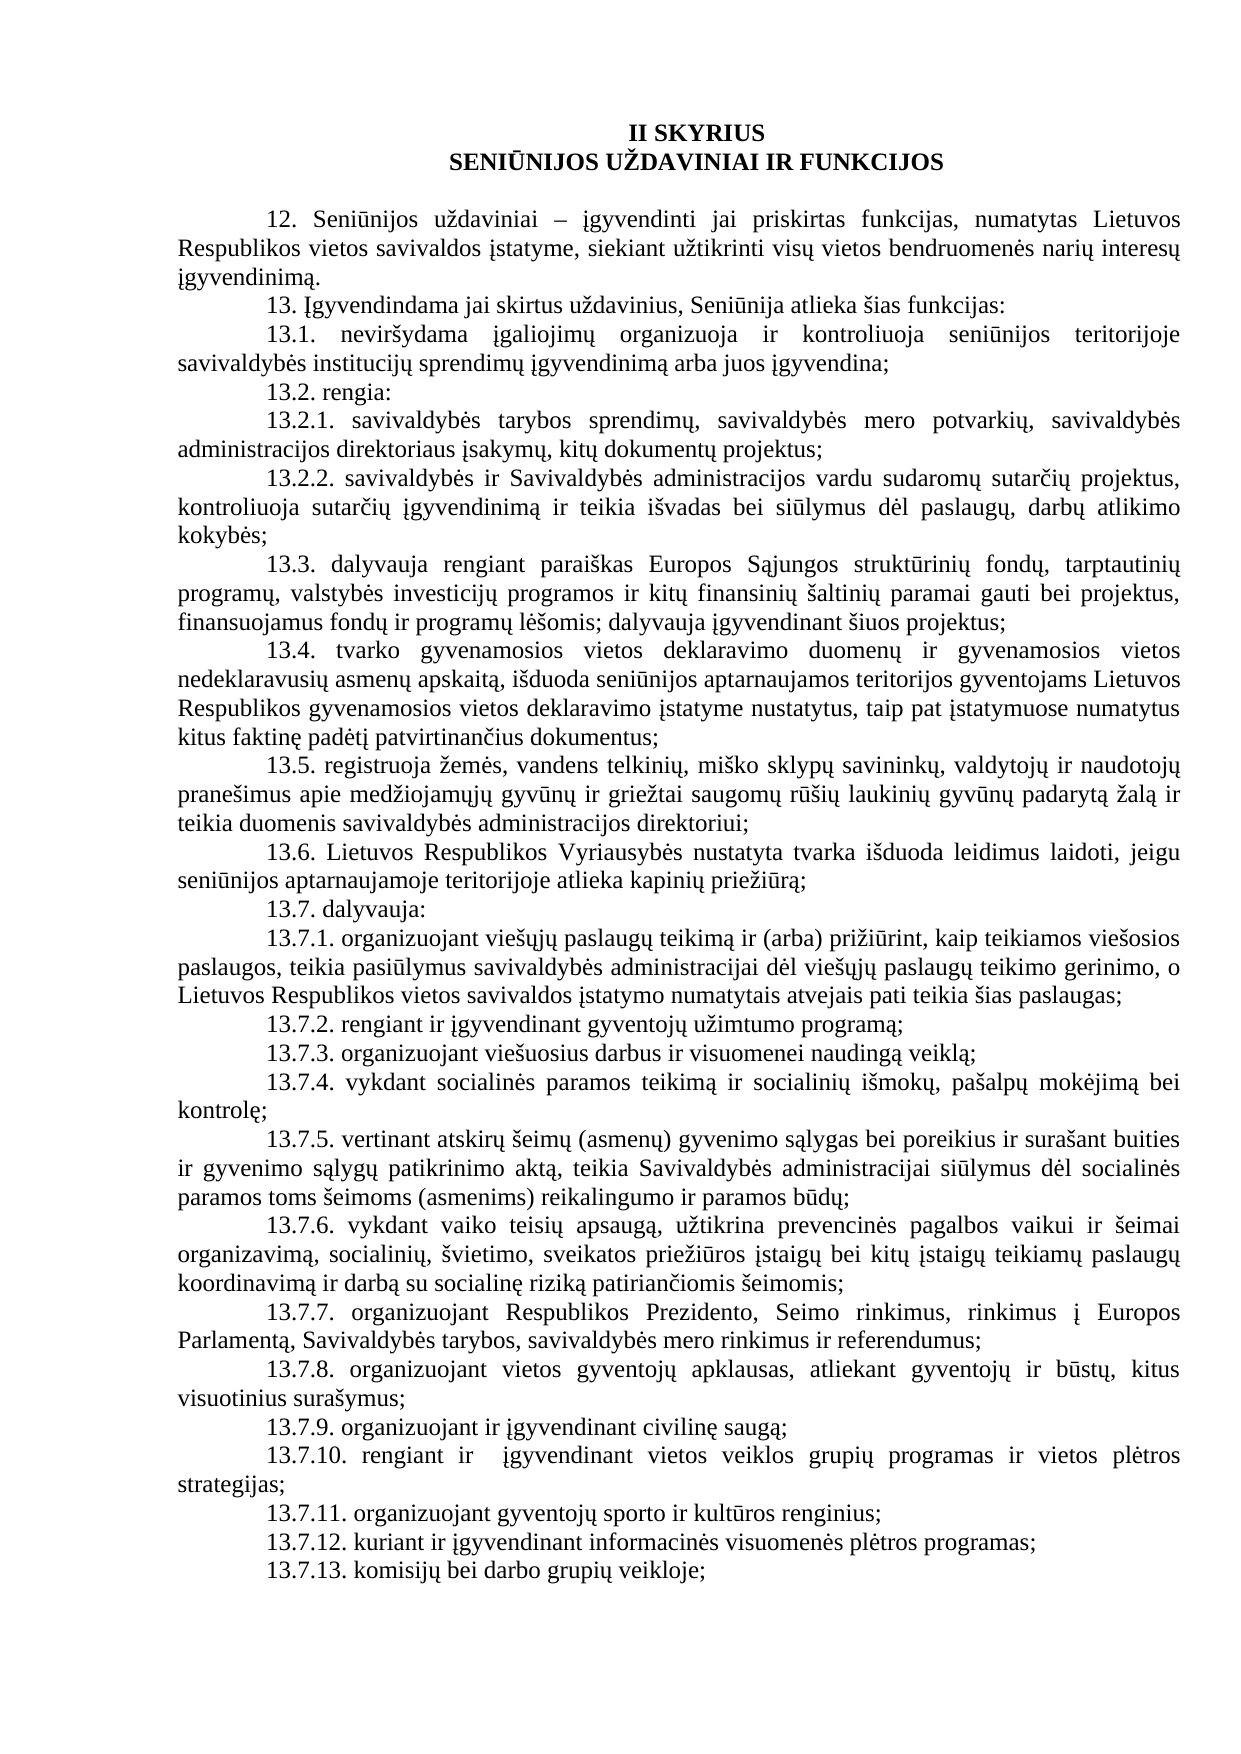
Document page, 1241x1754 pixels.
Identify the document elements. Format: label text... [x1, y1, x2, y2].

text 13.7.3. organizuojant viešuosius darbus ir visuomenei naudingą veiklą; [177, 1038, 1181, 1067]
text 13.7.1. organizuojant viešųjų paslaugų teikimą ir (arba) prižiūrint, kaip teikiamos viešosios paslaugos, teikia pasiūlymus savivaldybės administracijai dėl viešųjų paslaugų teikimo gerinimo, o Lietuvos Respublikos vietos savivaldos įstatymo numatytais atvejais pati teikia šias paslaugas; [177, 923, 1181, 1009]
text 13.7.5. vertinant atskirų šeimų (asmenų) gyvenimo sąlygas bei poreikius ir surašant buities ir gyvenimo sąlygų patikrinimo aktą, teikia Savivaldybės administracijai siūlymus dėl socialinės paramos toms šeimoms (asmenims) reikalingumo ir paramos būdų; [177, 1124, 1181, 1211]
text 13. Įgyvendindama jai skirtus uždavinius, Seniūnija atlieka šias funkcijas: [177, 291, 1181, 319]
text 13.7.12. kuriant ir įgyvendinant informacinės visuomenės plėtros programas; [177, 1527, 1181, 1556]
text 13.2.1. savivaldybės tarybos sprendimų, savivaldybės mero potvarkių, savivaldybės administracijos direktoriaus įsakymų, kitų dokumentų projektus; [177, 406, 1181, 463]
text 13.3. dalyvauja rengiant paraiškas Europos Sąjungos struktūrinių fondų, tarptautinių programų, valstybės investicijų programos ir kitų finansinių šaltinių paramai gauti bei projektus, finansuojamus fondų ir programų lėšomis; dalyvauja įgyvendinant šiuos projektus; [177, 549, 1181, 636]
text II SKYRIUS [177, 118, 1216, 147]
text 13.6. Lietuvos Respublikos Vyriausybės nustatyta tvarka išduoda leidimus laidoti, jeigu seniūnijos aptarnaujamoje teritorijoje atlieka kapinių priežiūrą; [177, 837, 1181, 894]
text 13.7.6. vykdant vaiko teisių apsaugą, užtikrina prevencinės pagalbos vaikui ir šeimai organizavimą, socialinių, švietimo, sveikatos priežiūros įstaigų bei kitų įstaigų teikiamų paslaugų koordinavimą ir darbą su socialinę riziką patiriančiomis šeimomis; [177, 1211, 1181, 1297]
text 13.7.13. komisijų bei darbo grupių veikloje; [177, 1556, 1181, 1584]
text 13.7.4. vykdant socialinės paramos teikimą ir socialinių išmokų, pašalpų mokėjimą bei kontrolę; [177, 1067, 1181, 1124]
text 13.1. neviršydama įgaliojimų organizuoja ir kontroliuoja seniūnijos teritorijoje savivaldybės institucijų sprendimų įgyvendinimą arba juos įgyvendina; [177, 319, 1181, 377]
text 13.2. rengia: [177, 377, 1181, 406]
text 13.5. registruoja žemės, vandens telkinių, miško sklypų savininkų, valdytojų ir naudotojų pranešimus apie medžiojamųjų gyvūnų ir griežtai saugomų rūšių laukinių gyvūnų padarytą žalą ir teikia duomenis savivaldybės administracijos direktoriui; [177, 751, 1181, 837]
text 12. Seniūnijos uždaviniai – įgyvendinti jai priskirtas funkcijas, numatytas Lietuvos Respublikos vietos savivaldos įstatyme, siekiant užtikrinti visų vietos bendruomenės narių interesų įgyvendinimą. [177, 204, 1181, 291]
text 13.4. tvarko gyvenamosios vietos deklaravimo duomenų ir gyvenamosios vietos nedeklaravusių asmenų apskaitą, išduoda seniūnijos aptarnaujamos teritorijos gyventojams Lietuvos Respublikos gyvenamosios vietos deklaravimo įstatyme nustatytus, taip pat įstatymuose numatytus kitus faktinę padėtį patvirtinančius dokumentus; [177, 636, 1181, 751]
text 13.2.2. savivaldybės ir Savivaldybės administracijos vardu sudaromų sutarčių projektus, kontroliuoja sutarčių įgyvendinimą ir teikia išvadas bei siūlymus dėl paslaugų, darbų atlikimo kokybės; [177, 463, 1181, 549]
text 13.7.8. organizuojant vietos gyventojų apklausas, atliekant gyventojų ir būstų, kitus visuotinius surašymus; [177, 1354, 1181, 1412]
text 13.7.9. organizuojant ir įgyvendinant civilinę saugą; [177, 1412, 1181, 1441]
text 13.7.2. rengiant ir įgyvendinant gyventojų užimtumo programą; [177, 1009, 1181, 1038]
text 13.7.10. rengiant ir įgyvendinant vietos veiklos grupių programas ir vietos plėtros strategijas; [177, 1441, 1181, 1498]
text 13.7. dalyvauja: [177, 894, 1181, 923]
text 13.7.7. organizuojant Respublikos Prezidento, Seimo rinkimus, rinkimus į Europos Parlamentą, Savivaldybės tarybos, savivaldybės mero rinkimus ir referendumus; [177, 1297, 1181, 1354]
text SENIŪNIJOS UŽDAVINIAI IR FUNKCIJOS [177, 147, 1216, 176]
text 13.7.11. organizuojant gyventojų sporto ir kultūros renginius; [177, 1498, 1181, 1527]
